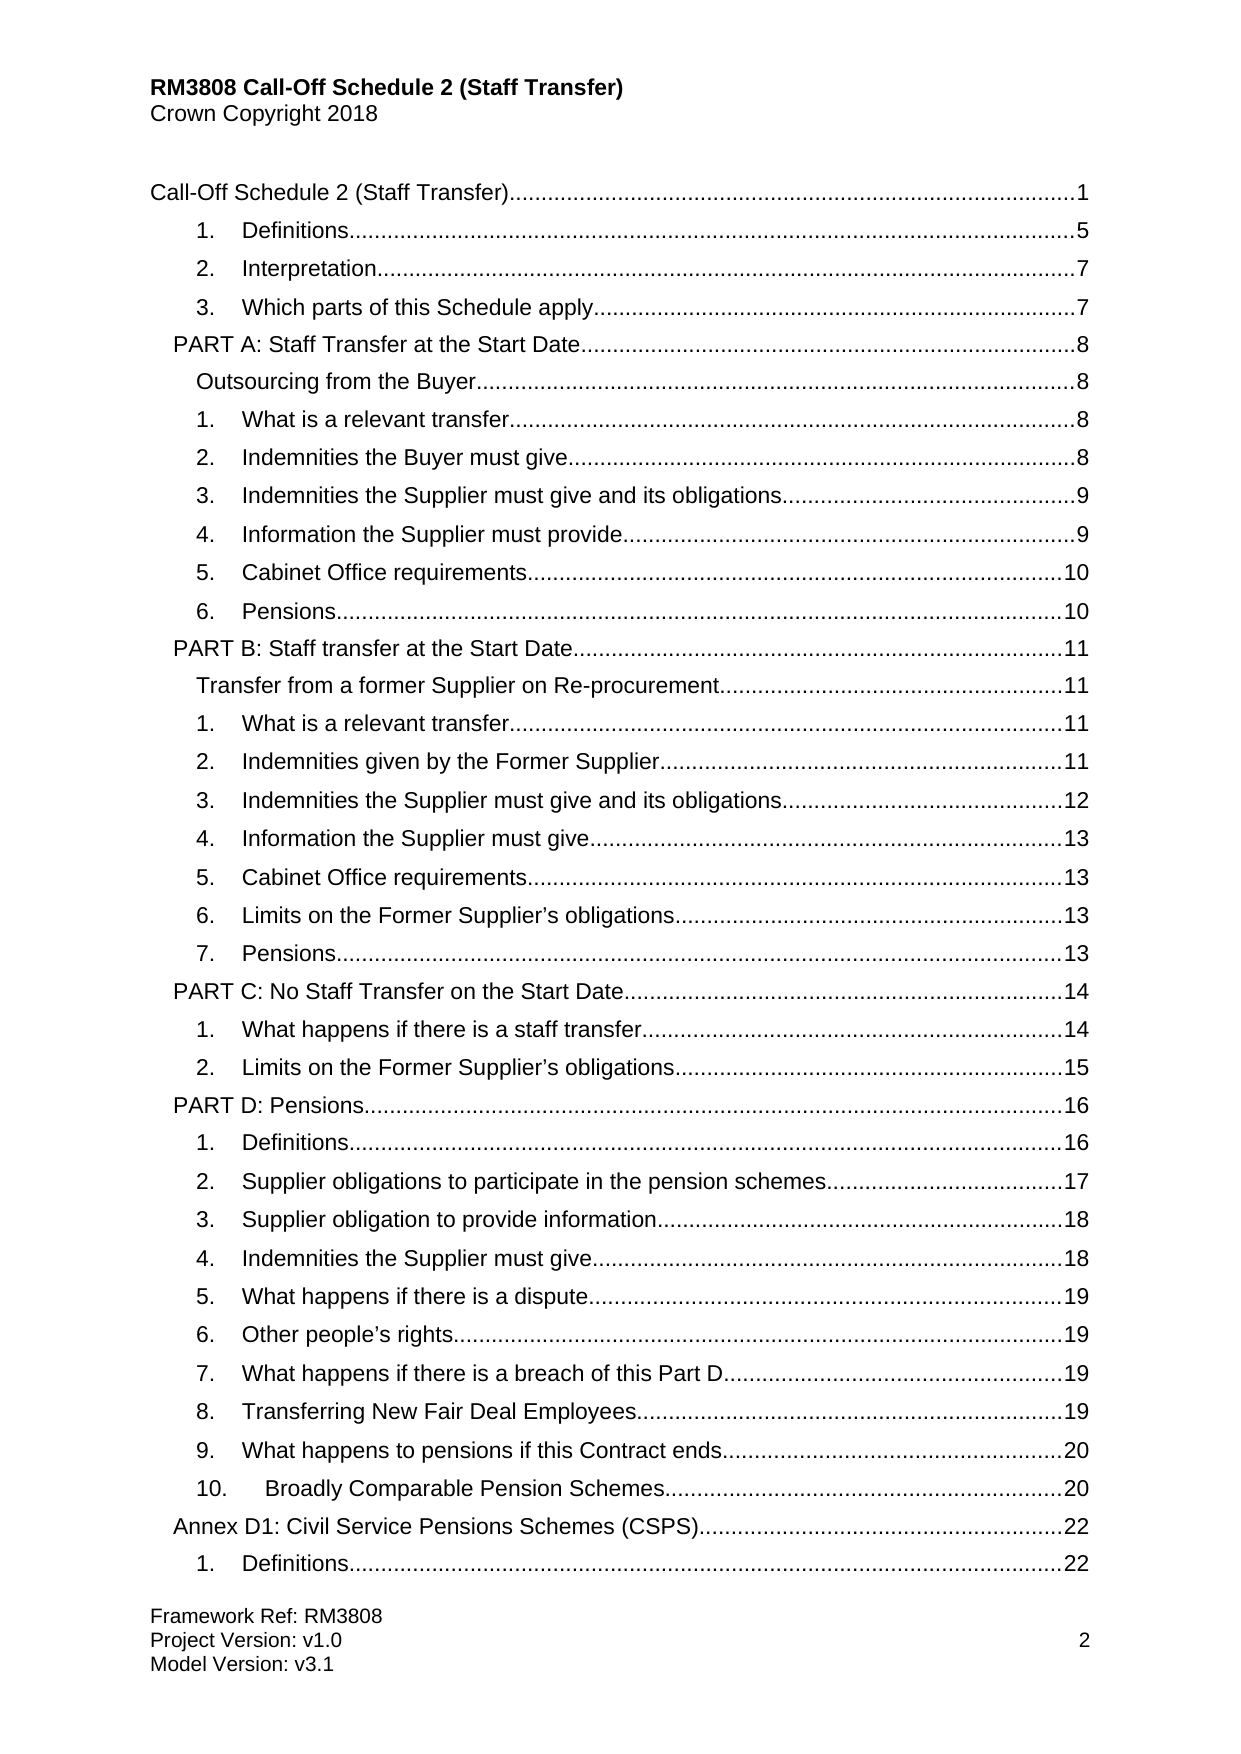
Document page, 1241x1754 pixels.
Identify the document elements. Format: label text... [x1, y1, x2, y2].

text 5. What happens if there is a dispute 19 [196, 1282, 1090, 1310]
text 3. Indemnities the Supplier must give and its obligations 9 [196, 482, 1090, 510]
text 1. Definitions 5 [196, 216, 1090, 244]
text 6. Pensions 10 [196, 597, 1090, 625]
text 1. Definitions 22 [196, 1549, 1090, 1578]
text 4. Information the Supplier must give 13 [196, 824, 1090, 852]
text PART A: Staff Transfer at the Start Date 8 [173, 331, 1090, 358]
text 6. Other people’s rights 19 [196, 1321, 1090, 1349]
text 7. What happens if there is a breach of this Part D 19 [196, 1359, 1090, 1387]
text 1. What is a relevant transfer 11 [196, 709, 1090, 737]
text Transfer from a former Supplier on Re-procurement 11 [196, 672, 1090, 698]
text Call-Off Schedule 2 (Staff Transfer) 1 [150, 179, 1090, 206]
text 6. Limits on the Former Supplier’s obligations 13 [196, 901, 1090, 929]
text 2. Supplier obligations to participate in the pension schemes 17 [196, 1167, 1090, 1195]
text PART B: Staff transfer at the Start Date 11 [173, 635, 1090, 662]
text 2. Interpretation 7 [196, 254, 1090, 282]
text 3. Supplier obligation to provide information 18 [196, 1205, 1090, 1233]
text 4. Information the Supplier must provide 9 [196, 520, 1090, 548]
text 4. Indemnities the Supplier must give 18 [196, 1244, 1090, 1272]
text 5. Cabinet Office requirements 10 [196, 558, 1090, 587]
text 7. Pensions 13 [196, 939, 1090, 968]
text 2. Limits on the Former Supplier’s obligations 15 [196, 1053, 1090, 1081]
text 1. Definitions 16 [196, 1128, 1090, 1156]
text 1. What happens if there is a staff transfer 14 [196, 1015, 1090, 1043]
text 10. Broadly Comparable Pension Schemes 20 [196, 1474, 1090, 1502]
text Outsourcing from the Buyer 8 [196, 368, 1090, 394]
text 1. What is a relevant transfer 8 [196, 405, 1090, 433]
text 3. Indemnities the Supplier must give and its obligations 12 [196, 786, 1090, 814]
text 9. What happens to pensions if this Contract ends 20 [196, 1436, 1090, 1464]
text 8. Transferring New Fair Deal Employees 19 [196, 1397, 1090, 1426]
text 2. Indemnities the Buyer must give 8 [196, 443, 1090, 471]
text PART C: No Staff Transfer on the Start Date 14 [173, 978, 1090, 1004]
text PART D: Pensions 16 [173, 1092, 1090, 1118]
text 5. Cabinet Office requirements 13 [196, 863, 1090, 891]
text 2. Indemnities given by the Former Supplier 11 [196, 747, 1090, 775]
text 3. Which parts of this Schedule apply 7 [196, 293, 1090, 321]
text Annex D1: Civil Service Pensions Schemes (CSPS) 22 [173, 1513, 1090, 1539]
